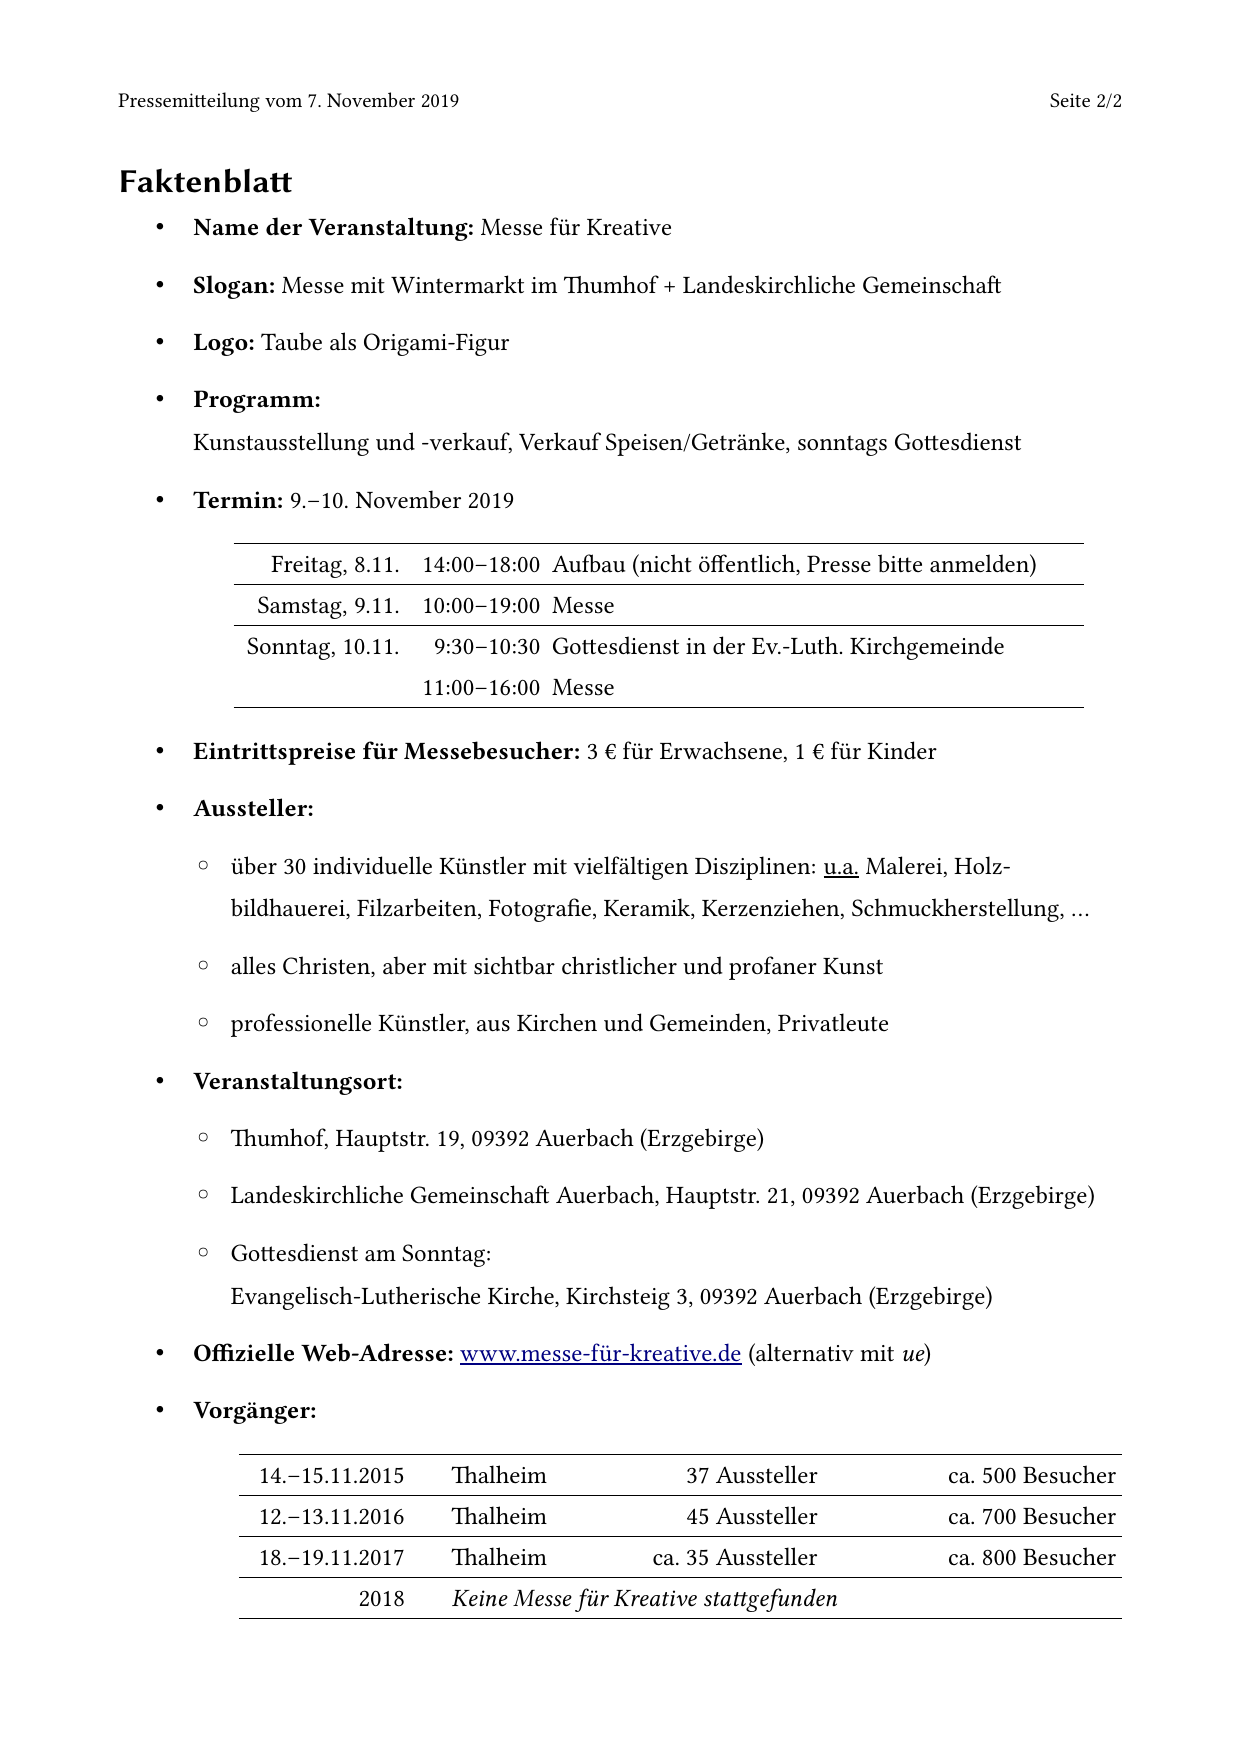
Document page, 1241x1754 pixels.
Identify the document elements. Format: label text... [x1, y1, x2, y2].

table_header Aufbau (nicht öffentlich, Presse bitte anmelden) [546, 544, 1084, 584]
table_header [411, 1455, 446, 1495]
list professionelle Künstler, aus Kirchen und Gemeinden, Privatleute [193, 1009, 1122, 1038]
list Programm: Kunstausstellung und -verkauf, Verkauf Speisen/Getränke, sonntags Gottesdienst [156, 386, 1122, 457]
list Slogan: Messe mit Wintermarkt im Thumhof + Landeskirchliche Gemeinschaft [156, 271, 1122, 299]
list Name der Veranstaltung: Messe für Kreative [156, 213, 1122, 242]
table_cell 45 Aussteller [623, 1496, 823, 1536]
list Landeskirchliche Gemeinschaft Auerbach, Hauptstr. 21, 09392 Auerbach (Erzgebirge) [193, 1181, 1122, 1210]
list Veranstaltungsort: [156, 1067, 1122, 1095]
table_cell Messe [546, 666, 1084, 707]
table_cell 18.–19.11.2017 [239, 1537, 411, 1577]
table_cell Samstag, 9.11. [234, 585, 405, 625]
table_cell Thalheim [446, 1537, 623, 1577]
list Offizielle Web-Adresse: www.messe-für-kreative.de (alternativ mit ue) [156, 1339, 1122, 1368]
table_cell 2018 [239, 1578, 411, 1618]
table_cell ca. 700 Besucher [823, 1496, 1122, 1536]
table_header 14:00–18:00 [405, 544, 546, 584]
table_cell [411, 1537, 446, 1577]
list Termin: 9.–10. November 2019 [156, 486, 1122, 514]
list Aussteller: [156, 794, 1122, 823]
table_cell 9:30–10:30 [405, 626, 546, 666]
table_cell ca. 35 Aussteller [623, 1537, 823, 1577]
table_cell [411, 1496, 446, 1536]
list Gottesdienst am Sonntag: Evangelisch-Lutherische Kirche, Kirchsteig 3, 09392 Auerbach (Erzgebirge) [193, 1239, 1122, 1310]
table_cell 12.–13.11.2016 [239, 1496, 411, 1536]
list Vorgänger: [156, 1396, 1122, 1425]
table_cell Gottesdienst in der Ev.-Luth. Kirchgemeinde [546, 626, 1084, 666]
table_header ca. 500 Besucher [823, 1455, 1122, 1495]
table_header Thalheim [446, 1455, 623, 1495]
table_header 14.–15.11.2015 [239, 1455, 411, 1495]
table_cell Sonntag, 10.11. [234, 626, 405, 707]
list Logo: Taube als Origami-Figur [156, 328, 1122, 357]
list Eintrittspreise für Messebesucher: 3 € für Erwachsene, 1 € für Kinder [156, 737, 1122, 765]
table_cell 11:00–16:00 [405, 666, 546, 707]
table_cell Keine Messe für Kreative stattgefunden [446, 1578, 1122, 1618]
table_cell ca. 800 Besucher [823, 1537, 1122, 1577]
table_cell Thalheim [446, 1496, 623, 1536]
table_cell Messe [546, 585, 1084, 625]
subtitle Faktenblatt [118, 163, 1122, 201]
table_cell 10:00–19:00 [405, 585, 546, 625]
table_cell [411, 1578, 446, 1618]
list Thumhof, Hauptstr. 19, 09392 Auerbach (Erzgebirge) [193, 1124, 1122, 1153]
table_header 37 Aussteller [623, 1455, 823, 1495]
table_header Freitag, 8.11. [234, 544, 405, 584]
list über 30 individuelle Künstler mit vielfältigen Disziplinen: u.a. Malerei, Holz­bildhauerei, Filzarbeiten, Fotografie, Keramik, Kerzenziehen, Schmuckherstellung, … [193, 852, 1122, 923]
list alles Christen, aber mit sichtbar christlicher und profaner Kunst [193, 952, 1122, 980]
